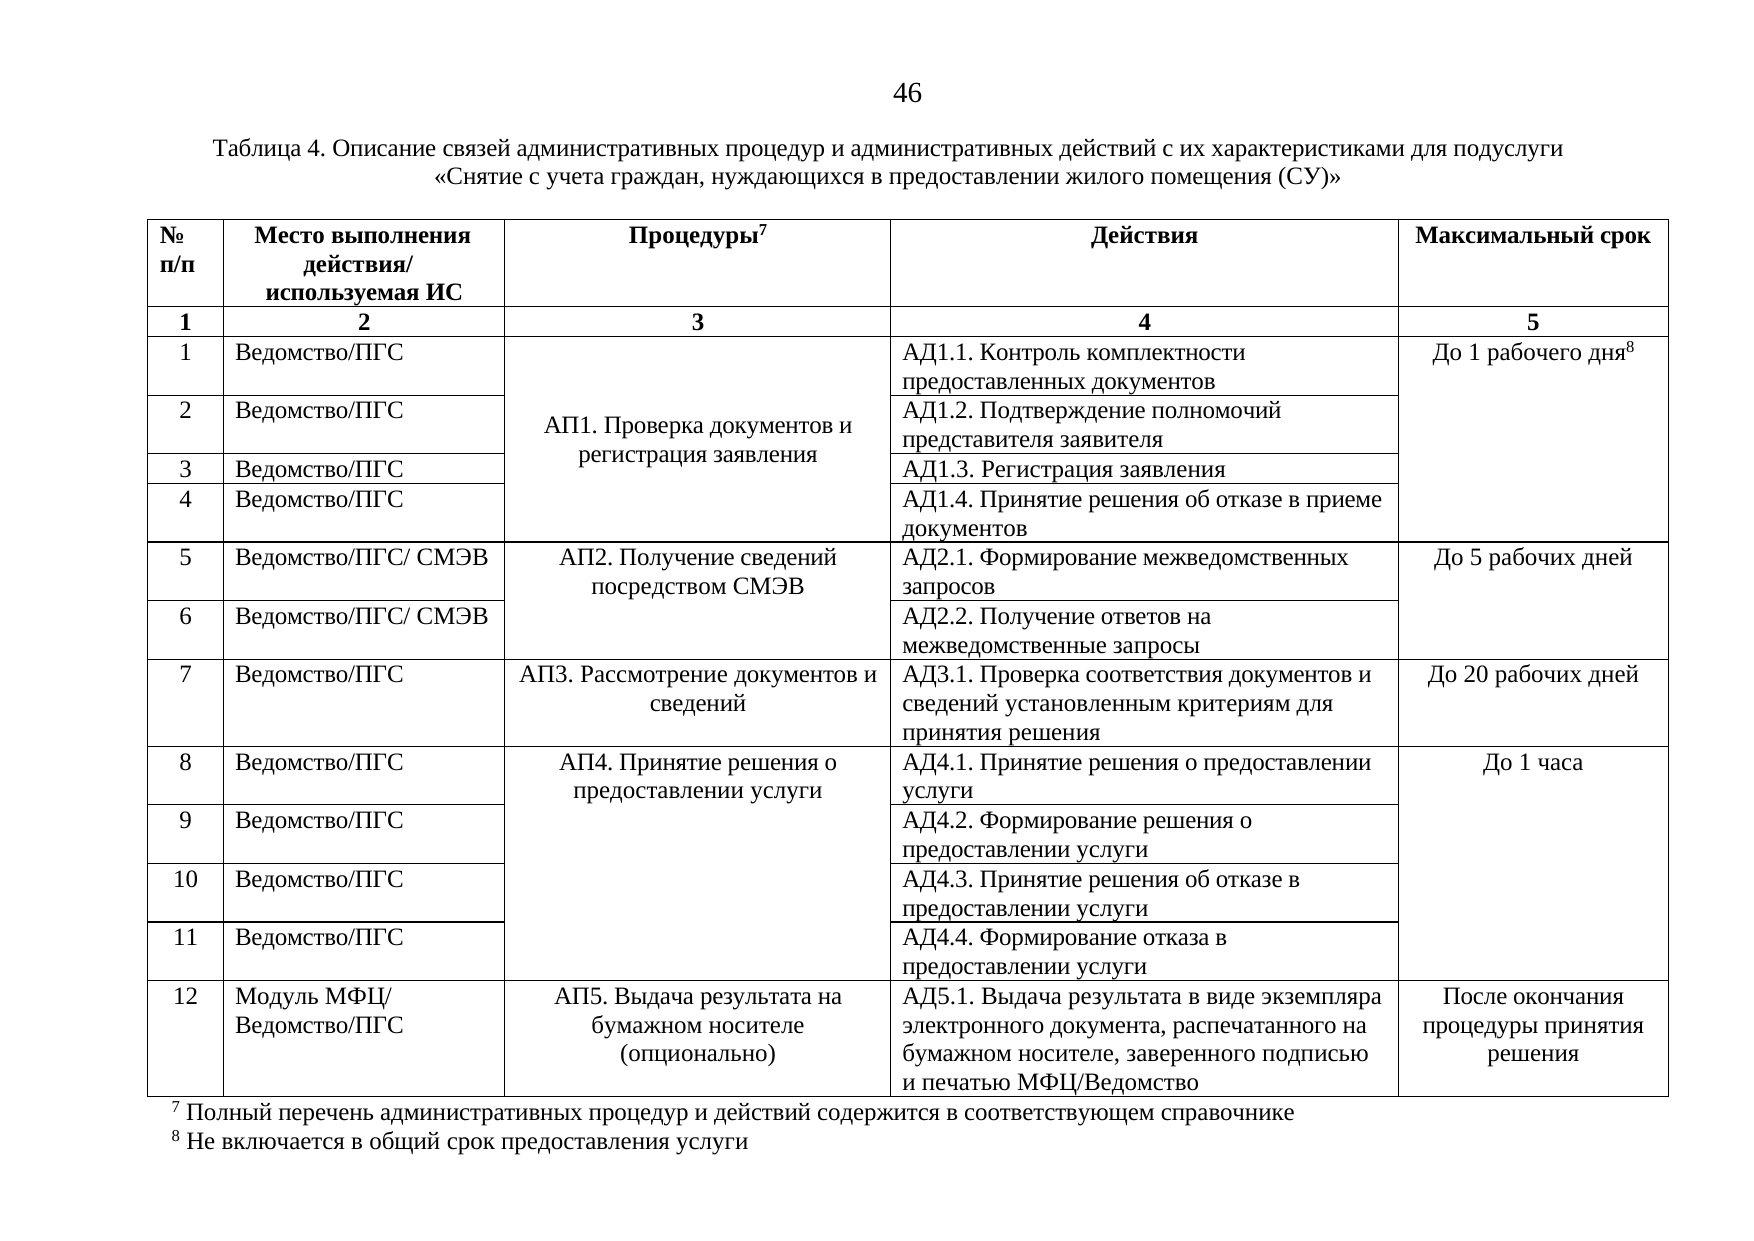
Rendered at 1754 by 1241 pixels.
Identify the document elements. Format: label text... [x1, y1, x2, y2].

table_cell АД1.1. Контроль комплектности предоставленных документов [891, 337, 1398, 394]
table_cell АП3. Рассмотрение документов и сведений [505, 660, 890, 746]
table_cell До 20 рабочих дней [1399, 660, 1668, 746]
table_cell 5 [148, 543, 223, 600]
table_cell Ведомство/ПГС [224, 923, 504, 980]
table_cell 2 [148, 396, 223, 453]
table_cell До 1 часа [1399, 747, 1668, 980]
table_cell 3 [505, 307, 890, 336]
table_cell 3 [148, 454, 223, 483]
table_cell АП2. Получение сведений посредством СМЭВ [505, 543, 890, 658]
table_cell 1 [148, 337, 223, 394]
table_header Процедуры7 [505, 220, 890, 306]
table_cell 11 [148, 923, 223, 980]
table_cell Ведомство/ПГС [224, 747, 504, 804]
table_cell После окончания процедуры принятия решения [1399, 981, 1668, 1096]
table_cell АД4.4. Формирование отказа в предоставлении услуги [891, 923, 1398, 980]
table_cell АП5. Выдача результата на бумажном носителе (опционально) [505, 981, 890, 1096]
table_cell До 1 рабочего дня8 [1399, 337, 1668, 541]
table_cell Ведомство/ПГС [224, 805, 504, 863]
table_cell 4 [891, 307, 1398, 336]
table_cell АД4.2. Формирование решения о предоставлении услуги [891, 805, 1398, 863]
table_cell Ведомство/ПГС/ СМЭВ [224, 543, 504, 600]
text 7 Полный перечень административных процедур и действий содержится в соответствующем справочнике [171, 1097, 1669, 1126]
table_cell АП4. Принятие решения о предоставлении услуги [505, 747, 890, 980]
table_header Место выполнения действия/ используемая ИС [493, 220, 504, 306]
table_header Действия [891, 220, 1398, 306]
table_cell Ведомство/ПГС [224, 454, 504, 483]
table_cell Ведомство/ПГС [224, 660, 504, 746]
table_cell АД2.2. Получение ответов на межведомственные запросы [891, 601, 1398, 658]
table_cell АД5.1. Выдача результата в виде экземпляра электронного документа, распечатанного на бумажном носителе, заверенного подписью и печатью МФЦ/Ведомство [891, 981, 1398, 1096]
text Таблица 4. Описание связей административных процедур и административных действий с их характеристиками для подуслуги [159, 133, 1617, 161]
table_header Максимальный срок [1399, 220, 1668, 306]
table_cell АД1.4. Принятие решения об отказе в приеме документов [891, 484, 1398, 541]
table_cell 5 [1399, 307, 1668, 336]
table_cell АД2.1. Формирование межведомственных запросов [891, 543, 1398, 600]
table_cell 6 [148, 601, 223, 658]
table_header № п/п [148, 220, 223, 306]
text 8 Не включается в общий срок предоставления услуги [171, 1126, 1669, 1154]
table_cell 9 [148, 805, 223, 863]
table_cell АД4.1. Принятие решения о предоставлении услуги [891, 747, 1398, 804]
table_cell Ведомство/ПГС [224, 337, 504, 394]
table_cell АД4.3. Принятие решения об отказе в предоставлении услуги [891, 864, 1398, 921]
text «Снятие с учета граждан, нуждающихся в предоставлении жилого помещения (СУ)» [159, 161, 1617, 190]
table_cell 1 [148, 307, 223, 336]
table_cell 8 [148, 747, 223, 804]
table_cell 12 [148, 981, 223, 1096]
table_cell Ведомство/ПГС/ СМЭВ [224, 601, 504, 658]
table_cell АД1.3. Регистрация заявления [891, 454, 1398, 483]
table_cell 7 [148, 660, 223, 746]
table_cell 2 [224, 307, 504, 336]
table_cell АД3.1. Проверка соответствия документов и сведений установленным критериям для принятия решения [891, 660, 1398, 746]
table_cell АП1. Проверка документов и регистрация заявления [505, 337, 890, 541]
table_cell 4 [148, 484, 223, 541]
table_cell 10 [148, 864, 223, 921]
table_cell АД1.2. Подтверждение полномочий представителя заявителя [891, 396, 1398, 453]
table_cell Ведомство/ПГС [224, 864, 504, 921]
table_cell Модуль МФЦ/ Ведомство/ПГС [224, 981, 504, 1096]
table_cell Ведомство/ПГС [224, 396, 504, 453]
table_cell Ведомство/ПГС [224, 484, 504, 541]
table_cell До 5 рабочих дней [1399, 543, 1668, 658]
